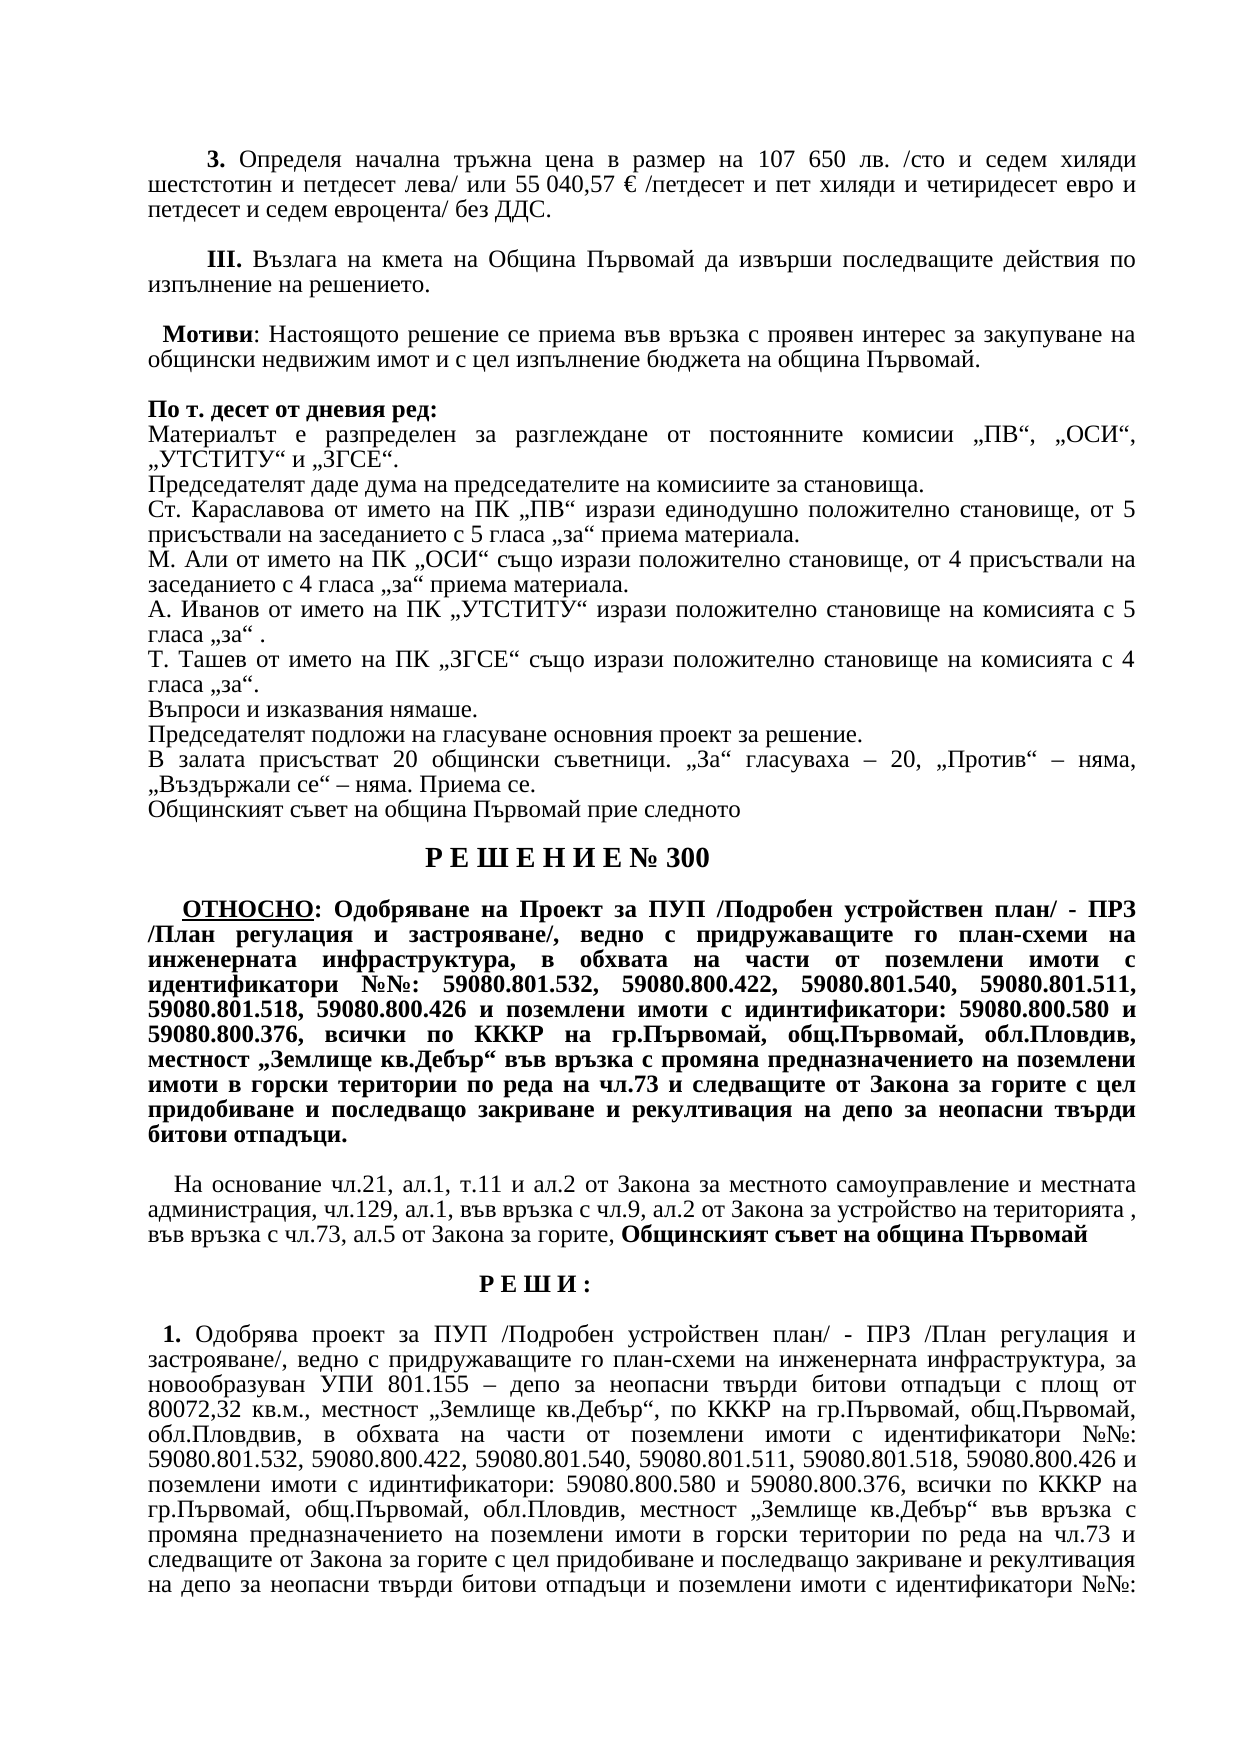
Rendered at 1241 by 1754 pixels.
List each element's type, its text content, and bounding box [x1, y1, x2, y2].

text Въпроси и изказвания нямаше. [148, 698, 1137, 723]
text Председателят подложи на гласуване основния проект за решение. [148, 723, 1137, 748]
text Материалът е разпределен за разглеждане от постоянните комисии „ПВ“, „ОСИ“, „УТСТИТУ“ и „ЗГСЕ“. [148, 423, 1137, 473]
text 3. Определя начална тръжна цена в размер на 107 650 лв. /сто и седем хиляди шестстотин и петдесет лева/ или 55 040,57 € /петдесет и пет хиляди и четиридесет евро и петдесет и седем евроцента/ без ДДС. [148, 148, 1137, 223]
text По т. десет от дневия ред: [148, 398, 1137, 423]
text Председателят даде дума на председателите на комисиите за становища. [148, 473, 1137, 498]
text Т. Ташев от името на ПК „ЗГСЕ“ също изрази положително становище на комисията с 4 гласа „за“. [148, 648, 1137, 698]
text III. Възлага на кмета на Община Първомай да извърши последващите действия по изпълнение на решението. [148, 248, 1137, 298]
text Мотиви: Настоящото решение се приема във връзка с проявен интерес за закупуване на общински недвижим имот и с цел изпълнение бюджета на община Първомай. [148, 323, 1137, 373]
text А. Иванов от името на ПК „УТСТИТУ“ изрази положително становище на комисията с 5 гласа „за“ . [148, 598, 1137, 648]
text Р Е Ш И : [148, 1273, 1137, 1298]
text На основание чл.21, ал.1, т.11 и ал.2 от Закона за местното самоуправление и местната администрация, чл.129, ал.1, във връзка с чл.9, ал.2 от Закона за устройство на територията , във връзка с чл.73, ал.5 от Закона за горите, Общинският съвет на община Първомай [148, 1173, 1137, 1248]
text Ст. Караславова от името на ПК „ПВ“ изрази единодушно положително становище, от 5 присъствали на заседанието с 5 гласа „за“ приема материала. [148, 498, 1137, 548]
text Общинският съвет на община Първомай прие следното [148, 798, 1137, 823]
text Р Е Ш Е Н И Е № 300 [148, 848, 1137, 873]
text М. Али от името на ПК „ОСИ“ също изрази положително становище, от 4 присъствали на заседанието с 4 гласа „за“ приема материала. [148, 548, 1137, 598]
text В залата присъстват 20 общински съветници. „За“ гласуваха – 20, „Против“ – няма, „Въздържали се“ – няма. Приема се. [148, 748, 1137, 798]
text ОТНОСНО: Одобряване на Проект за ПУП /Подробен устройствен план/ - ПРЗ /План регулация и застрояване/, ведно с придружаващите го план-схеми на инженерната инфраструктура, в обхвата на части от поземлени имоти с идентификатори №№: 59080.801.532, 59080.800.422, 59080.801.540, 59080.801.511, 59080.801.518, 59080.800.426 и поземлени имоти с идинтификатори: 59080.800.580 и 59080.800.376, всички по КККР на гр.Първомай, общ.Първомай, обл.Пловдив, местност „Землище кв.Дебър“ във връзка с промяна предназначението на поземлени имоти в горски територии по реда на чл.73 и следващите от Закона за горите с цел придобиване и последващо закриване и рекултивация на депо за неопасни твърди битови отпадъци. [148, 898, 1137, 1148]
text 1. Одобрява проект за ПУП /Подробен устройствен план/ - ПРЗ /План регулация и застрояване/, ведно с придружаващите го план-схеми на инженерната инфраструктура, за новообразуван УПИ 801.155 – депо за неопасни твърди битови отпадъци с площ от 80072,32 кв.м., местност „Землище кв.Дебър“, по КККР на гр.Първомай, общ.Първомай, обл.Пловдвив, в обхвата на части от поземлени имоти с идентификатори №№: 59080.801.532, 59080.800.422, 59080.801.540, 59080.801.511, 59080.801.518, 59080.800.426 и поземлени имоти с идинтификатори: 59080.800.580 и 59080.800.376, всички по КККР на гр.Първомай, общ.Първомай, обл.Пловдив, местност „Землище кв.Дебър“ във връзка с промяна предназначението на поземлени имоти в горски територии по реда на чл.73 и следващите от Закона за горите с цел придобиване и последващо закриване и рекултивация на депо за неопасни твърди битови отпадъци и поземлени имоти с идентификатори №№: [148, 1323, 1137, 1598]
